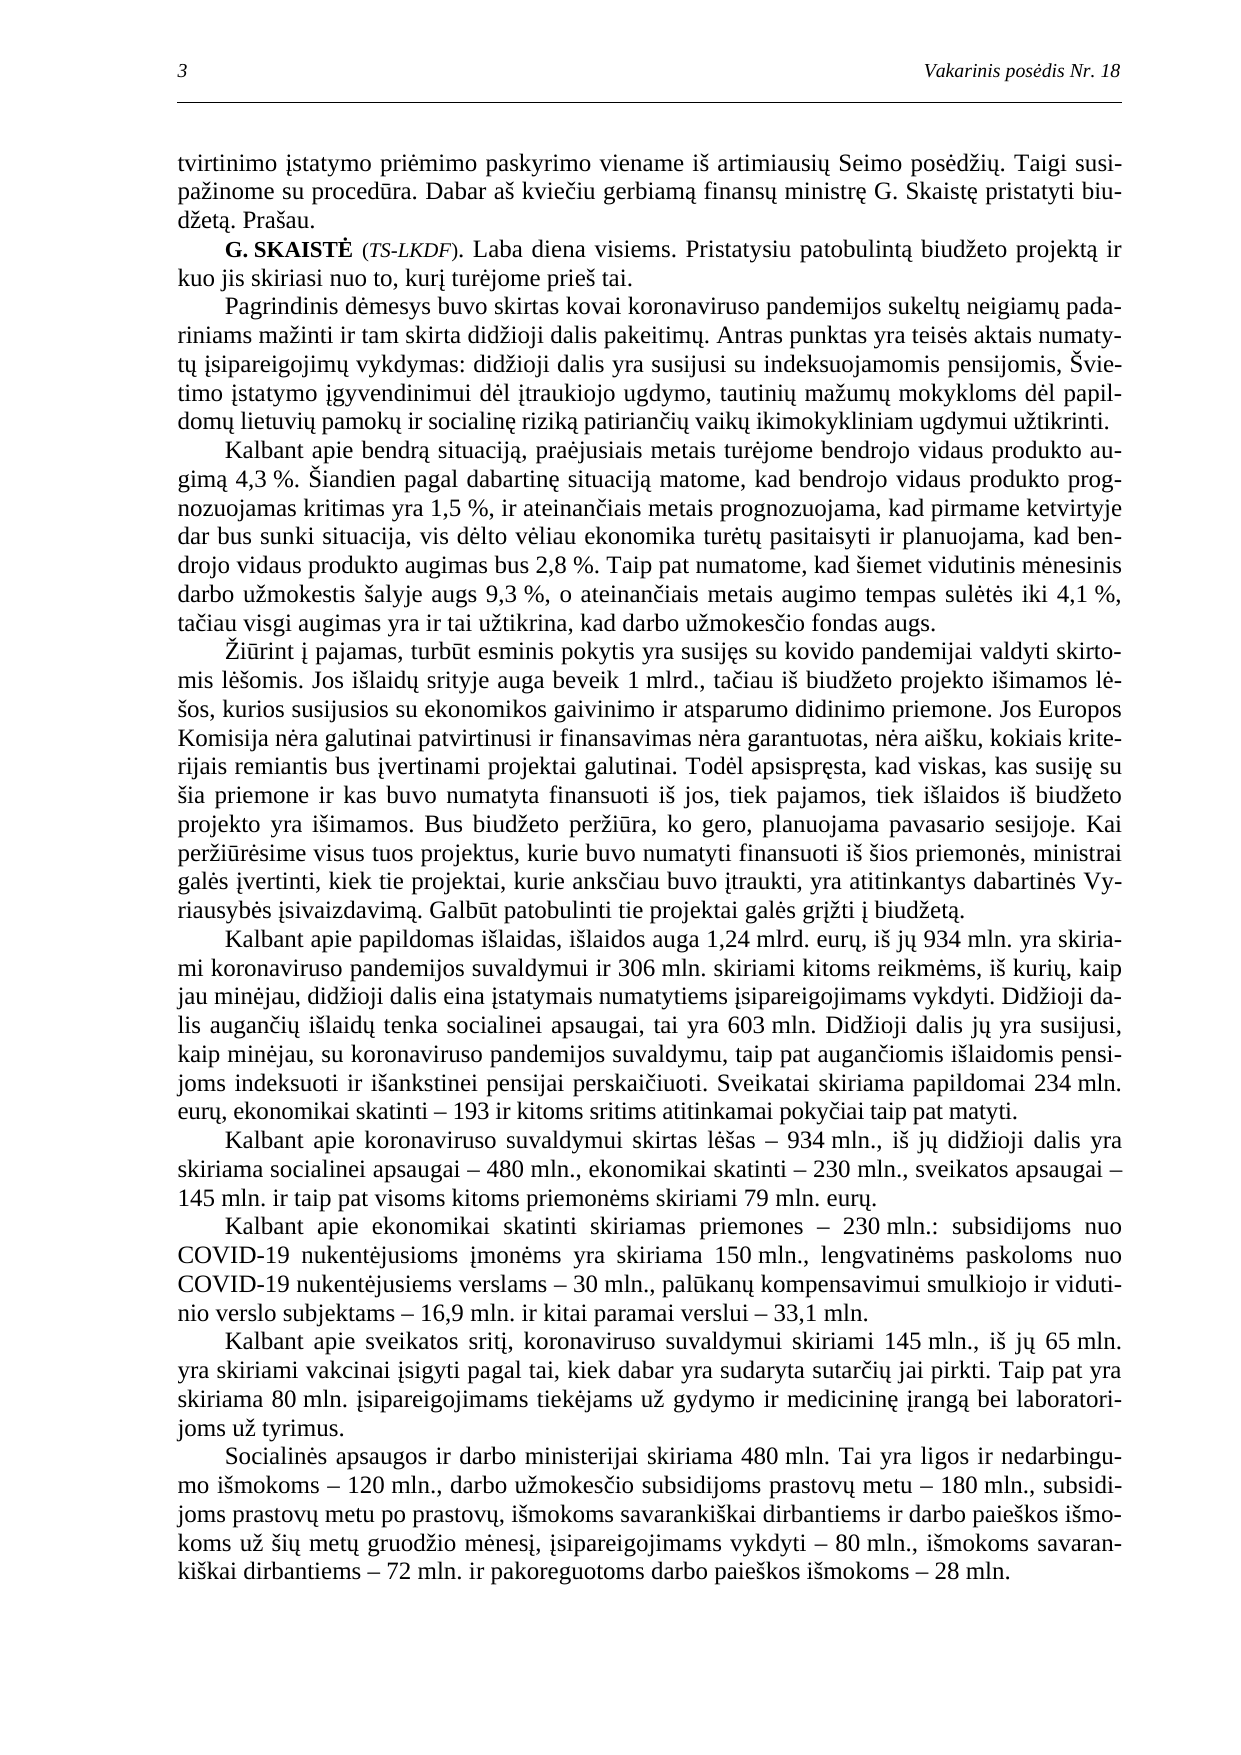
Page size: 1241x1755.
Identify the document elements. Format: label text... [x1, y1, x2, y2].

text Kal­bant apie eko­no­mi­kai ska­tin­ti ski­ria­mas prie­mo­nes – 230 mln.: sub­si­di­joms nuo COVID-19 nu­ken­tė­ju­sioms įmo­nėms yra ski­ria­ma 150 mln., leng­va­ti­nėms pa­sko­loms nuo COVID-19 nu­ken­tė­ju­siems ver­slams – 30 mln., pa­lū­ka­nų kom­pen­sa­vi­mui smul­kio­jo ir vi­du­ti­nio ver­slo sub­jek­tams – 16,9 mln. ir ki­tai pa­ra­mai ver­slui – 33,1 mln. [177, 1211, 1122, 1326]
text Kal­bant apie ben­drą si­tu­a­ci­ją, pra­ėju­siais me­tais tu­rė­jo­me ben­dro­jo vi­daus pro­duk­to au­gi­mą 4,3 %. Šian­dien pa­gal da­bar­ti­nę si­tu­a­ci­ją ma­to­me, kad ben­dro­jo vi­daus pro­duk­to prog­no­zuo­ja­mas kri­ti­mas yra 1,5 %, ir at­ei­nan­čiais me­tais prog­no­zuo­ja­ma, kad pir­ma­me ket­vir­ty­je dar bus sun­ki si­tu­a­ci­ja, vis dėl­to vė­liau eko­no­mi­ka tu­rė­tų pa­si­tai­sy­ti ir pla­nuo­ja­ma, kad ben­dro­jo vi­daus pro­duk­to au­gi­mas bus 2,8 %. Taip pat nu­ma­to­me, kad šie­met vi­du­ti­nis mė­ne­si­nis dar­bo už­mo­kes­tis ša­ly­je augs 9,3 %, o at­ei­nan­čiais me­tais au­gi­mo tem­pas su­lė­tės iki 4,1 %, ta­čiau vis­gi au­gi­mas yra ir tai už­tik­ri­na, kad dar­bo už­mo­kes­čio fon­das augs. [177, 435, 1122, 636]
text Kal­bant apie pa­pil­do­mas iš­lai­das, iš­lai­dos au­ga 1,24 mlrd. eu­rų, iš jų 934 mln. yra ski­ria­mi ko­ro­na­vi­ru­so pan­de­mi­jos su­val­dy­mui ir 306 mln. ski­ria­mi ki­toms reik­mėms, iš ku­rių, kaip jau mi­nė­jau, di­džio­ji da­lis ei­na įsta­ty­mais nu­ma­ty­tiems įsi­pa­rei­go­ji­mams vyk­dy­ti. Di­džio­ji da­lis au­gan­čių iš­lai­dų ten­ka so­cia­li­nei ap­sau­gai, tai yra 603 mln. Di­džio­ji da­lis jų yra su­si­ju­si, kaip mi­nė­jau, su ko­ro­na­vi­ru­so pan­de­mi­jos su­val­dy­mu, taip pat au­gan­čio­mis iš­lai­do­mis pen­si­joms in­dek­suo­ti ir iš­anks­ti­nei pen­si­jai per­skai­čiuoti. Svei­ka­tai ski­ria­ma pa­pil­do­mai 234 mln. eu­rų, eko­no­mi­kai ska­tin­ti – 193 ir ki­toms sri­tims ati­tin­ka­mai po­ky­čiai taip pat ma­ty­ti. [177, 924, 1122, 1125]
text tvir­ti­ni­mo įsta­ty­mo pri­ėmi­mo pa­sky­ri­mo vie­na­me iš ar­ti­miau­sių Sei­mo po­sė­džių. Tai­gi su­si­pa­ži­no­me su pro­ce­dū­ra. Da­bar aš kvie­čiu ger­bia­mą fi­nan­sų mi­nist­rę G. Skais­tę pri­sta­ty­ti biu­dže­tą. Pra­šau. [177, 148, 1122, 234]
text Pa­grin­di­nis dė­me­sys bu­vo skir­tas ko­vai ko­ro­na­vi­ru­so pan­de­mi­jos su­kel­tų nei­gia­mų pa­da­ri­niams ma­žin­ti ir tam skir­ta di­džio­ji da­lis pa­kei­ti­mų. Ant­ras punk­tas yra tei­sės ak­tais nu­ma­ty­tų įsi­pa­rei­go­ji­mų vyk­dy­mas: di­džio­ji da­lis yra su­si­ju­si su in­dek­suo­ja­mo­mis pen­si­jo­mis, Švie­ti­mo įsta­ty­mo įgy­ven­di­ni­mui dėl įtrau­kio­jo ug­dy­mo, tau­ti­nių ma­žu­mų mo­kyk­loms dėl pa­pil­do­mų lie­tu­vių pa­mo­kų ir so­cia­li­nę ri­zi­ką pa­ti­rian­čių vai­kų iki­mo­kyk­li­niam ug­dy­mui už­tik­rin­ti. [177, 291, 1122, 435]
text G. SKAISTĖ (TS-LKDF). La­ba die­na vi­siems. Pri­sta­ty­siu pa­to­bu­lin­tą biu­dže­to pro­jek­tą ir kuo jis ski­ria­si nuo to, ku­rį tu­rė­jo­me prieš tai. [177, 234, 1122, 291]
text Žiū­rint į pa­ja­mas, tur­būt es­mi­nis po­ky­tis yra su­si­jęs su ko­vi­do pan­de­mi­jai val­dy­ti skir­to­mis lė­šo­mis. Jos iš­lai­dų sri­ty­je au­ga be­veik 1 mlrd., ta­čiau iš biu­dže­to pro­jek­to iš­ima­mos lė­šos, ku­rios su­si­ju­sios su eko­no­mi­kos gai­vi­ni­mo ir at­spa­ru­mo di­di­ni­mo prie­mo­ne. Jos Eu­ro­pos Ko­mi­si­ja nė­ra ga­lu­ti­nai pa­tvir­ti­nu­si ir fi­nan­sa­vi­mas nė­ra ga­ran­tuo­tas, nė­ra aiš­ku, ko­kiais kri­te­ri­jais re­mian­tis bus įver­ti­na­mi pro­jek­tai ga­lu­ti­nai. To­dėl ap­si­spręs­ta, kad vis­kas, kas su­si­ję su šia prie­mo­ne ir kas bu­vo nu­ma­ty­ta fi­nan­suo­ti iš jos, tiek pa­ja­mos, tiek iš­lai­dos iš biu­dže­to pro­jek­to yra iš­ima­mos. Bus biu­dže­to per­žiū­ra, ko ge­ro, pla­nuo­ja­ma pa­va­sa­rio se­si­jo­je. Kai per­žiū­rė­si­me vi­sus tuos pro­jek­tus, ku­rie bu­vo nu­ma­ty­ti fi­nan­suo­ti iš šios prie­mo­nės, mi­nist­rai ga­lės įver­tin­ti, kiek tie pro­jek­tai, ku­rie anks­čiau bu­vo įtrauk­ti, yra ati­tin­kan­tys da­bar­ti­nės Vy­riau­sy­bės įsi­vaiz­da­vi­mą. Gal­būt pa­to­bu­lin­ti tie pro­jek­tai ga­lės grįž­ti į biu­dže­tą. [177, 636, 1122, 924]
text So­cia­li­nės ap­sau­gos ir dar­bo mi­nis­te­ri­jai ski­ria­ma 480 mln. Tai yra li­gos ir ne­dar­bin­gu­mo iš­mo­koms – 120 mln., dar­bo už­mo­kes­čio sub­si­di­joms pra­sto­vų me­tu – 180 mln., sub­si­di­joms pra­sto­vų me­tu po pra­sto­vų, iš­mo­koms sa­va­ran­kiš­kai dir­ban­tiems ir dar­bo pa­ieš­kos iš­mo­koms už šių me­tų gruo­džio mė­ne­sį, įsi­pa­rei­go­ji­mams vyk­dy­ti – 80 mln., iš­mo­koms sa­va­ran­kiš­kai dir­ban­tiems – 72 mln. ir pa­ko­re­guo­toms dar­bo pa­ieš­kos iš­mo­koms – 28 mln. [177, 1441, 1122, 1585]
text Kal­bant apie svei­ka­tos sri­tį, ko­ro­na­vi­ru­so su­val­dy­mui ski­ria­mi 145 mln., iš jų 65 mln. yra ski­ria­mi vak­ci­nai įsi­gy­ti pa­gal tai, kiek da­bar yra su­da­ry­ta su­tar­čių jai pirk­ti. Taip pat yra ski­ria­ma 80 mln. įsi­pa­rei­go­ji­mams tie­kė­jams už gy­dy­mo ir me­di­ci­ni­nę įran­gą bei la­bo­ra­to­ri­joms už ty­ri­mus. [177, 1326, 1122, 1441]
text Kal­bant apie ko­ro­na­vi­ru­so su­val­dy­mui skir­tas lė­šas – 934 mln., iš jų di­džio­ji da­lis yra ski­ria­ma so­cia­li­nei ap­sau­gai – 480 mln., eko­no­mi­kai ska­tin­ti – 230 mln., svei­ka­tos ap­sau­gai – 145 mln. ir taip pat vi­soms ki­toms prie­mo­nėms ski­ria­mi 79 mln. eu­rų. [177, 1125, 1122, 1211]
